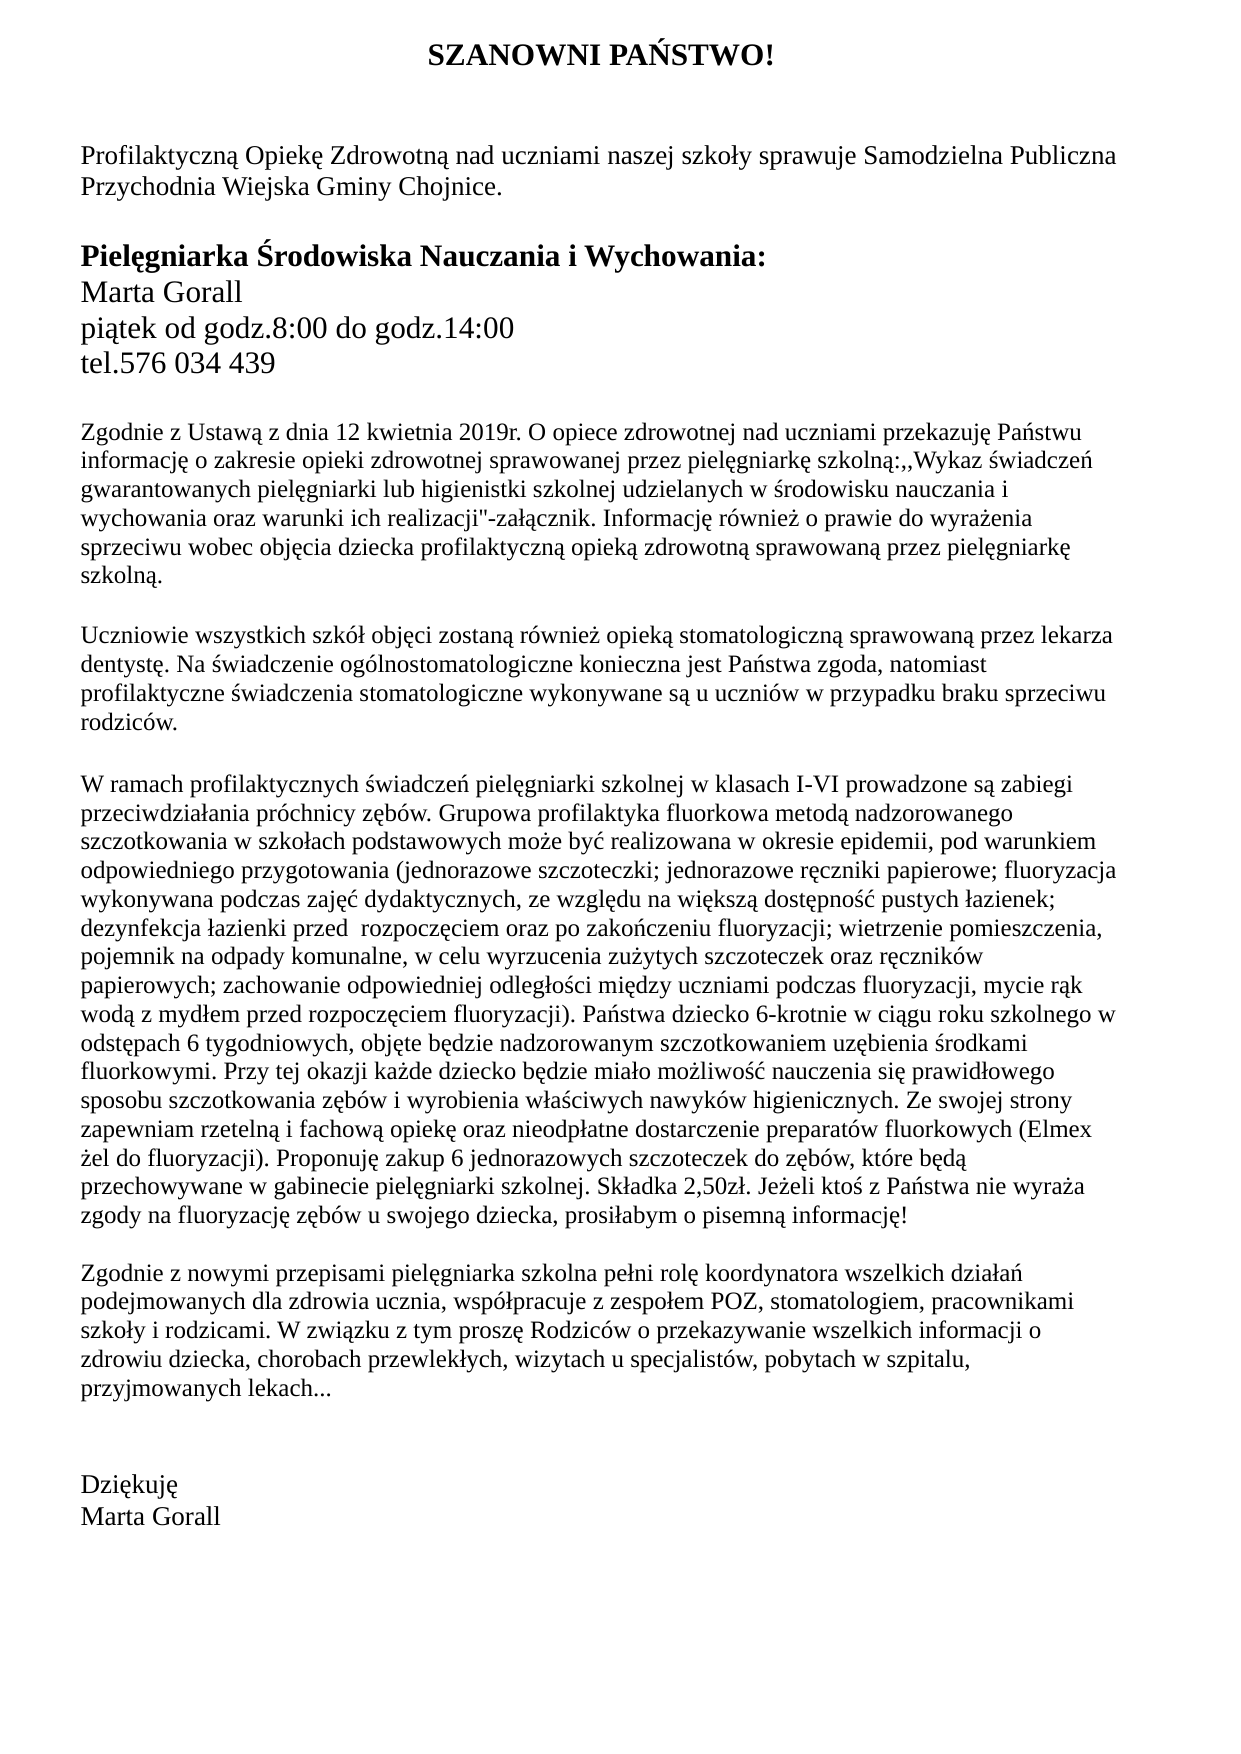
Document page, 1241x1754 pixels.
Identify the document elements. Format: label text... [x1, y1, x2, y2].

text W ramach profilaktycznych świadczeń pielęgniarki szkolnej w klasach I-VI prowadzone są zabiegi przeciwdziałania próchnicy zębów. Grupowa profilaktyka fluorkowa metodą nadzorowanego szczotkowania w szkołach podstawowych może być realizowana w okresie epidemii, pod warunkiem odpowiedniego przygotowania (jednorazowe szczoteczki; jednorazowe ręczniki papierowe; fluoryzacja wykonywana podczas zajęć dydaktycznych, ze względu na większą dostępność pustych łazienek; dezynfekcja łazienki przed rozpoczęciem oraz po zakończeniu fluoryzacji; wietrzenie pomieszczenia, pojemnik na odpady komunalne, w celu wyrzucenia zużytych szczoteczek oraz ręczników papierowych; zachowanie odpowiedniej odległości między uczniami podczas fluoryzacji, mycie rąk wodą z mydłem przed rozpoczęciem fluoryzacji). Państwa dziecko 6-krotnie w ciągu roku szkolnego w odstępach 6 tygodniowych, objęte będzie nadzorowanym szczotkowaniem uzębienia środkami fluorkowymi. Przy tej okazji każde dziecko będzie miało możliwość nauczenia się prawidłowego sposobu szczotkowania zębów i wyrobienia właściwych nawyków higienicznych. Ze swojej strony zapewniam rzetelną i fachową opiekę oraz nieodpłatne dostarczenie preparatów fluorkowych (Elmex żel do fluoryzacji). Proponuję zakup 6 jednorazowych szczoteczek do zębów, które będą przechowywane w gabinecie pielęgniarki szkolnej. Składka 2,50zł. Jeżeli ktoś z Państwa nie wyraża zgody na fluoryzację zębów u swojego dziecka, prosiłabym o pisemną informację! [80, 769, 1122, 1229]
text Zgodnie z Ustawą z dnia 12 kwietnia 2019r. O opiece zdrowotnej nad uczniami przekazuję Państwu informację o zakresie opieki zdrowotnej sprawowanej przez pielęgniarkę szkolną:,,Wykaz świadczeń gwarantowanych pielęgniarki lub higienistki szkolnej udzielanych w środowisku nauczania i wychowania oraz warunki ich realizacji''-załącznik. Informację również o prawie do wyrażenia sprzeciwu wobec objęcia dziecka profilaktyczną opieką zdrowotną sprawowaną przez pielęgniarkę szkolną. [80, 417, 1122, 589]
text Profilaktyczną Opiekę Zdrowotną nad uczniami naszej szkoły sprawuje Samodzielna Publiczna Przychodnia Wiejska Gminy Chojnice. [80, 139, 1122, 201]
text piątek od godz.8:00 do godz.14:00 [80, 309, 1122, 345]
text Marta Gorall [80, 1499, 1122, 1531]
text Marta Gorall [80, 273, 1122, 309]
text Dziękuję [80, 1468, 1122, 1499]
text Uczniowie wszystkich szkół objęci zostaną również opieką stomatologiczną sprawowaną przez lekarza dentystę. Na świadczenie ogólnostomatologiczne konieczna jest Państwa zgoda, natomiast profilaktyczne świadczenia stomatologiczne wykonywane są u uczniów w przypadku braku sprzeciwu rodziców. [80, 620, 1122, 735]
text SZANOWNI PAŃSTWO! [80, 36, 1122, 72]
text Pielęgniarka Środowiska Nauczania i Wychowania: [80, 237, 1122, 273]
text tel.576 034 439 [80, 345, 1122, 381]
text Zgodnie z nowymi przepisami pielęgniarka szkolna pełni rolę koordynatora wszelkich działań podejmowanych dla zdrowia ucznia, współpracuje z zespołem POZ, stomatologiem, pracownikami szkoły i rodzicami. W związku z tym proszę Rodziców o przekazywanie wszelkich informacji o zdrowiu dziecka, chorobach przewlekłych, wizytach u specjalistów, pobytach w szpitalu, przyjmowanych lekach... [80, 1258, 1122, 1401]
